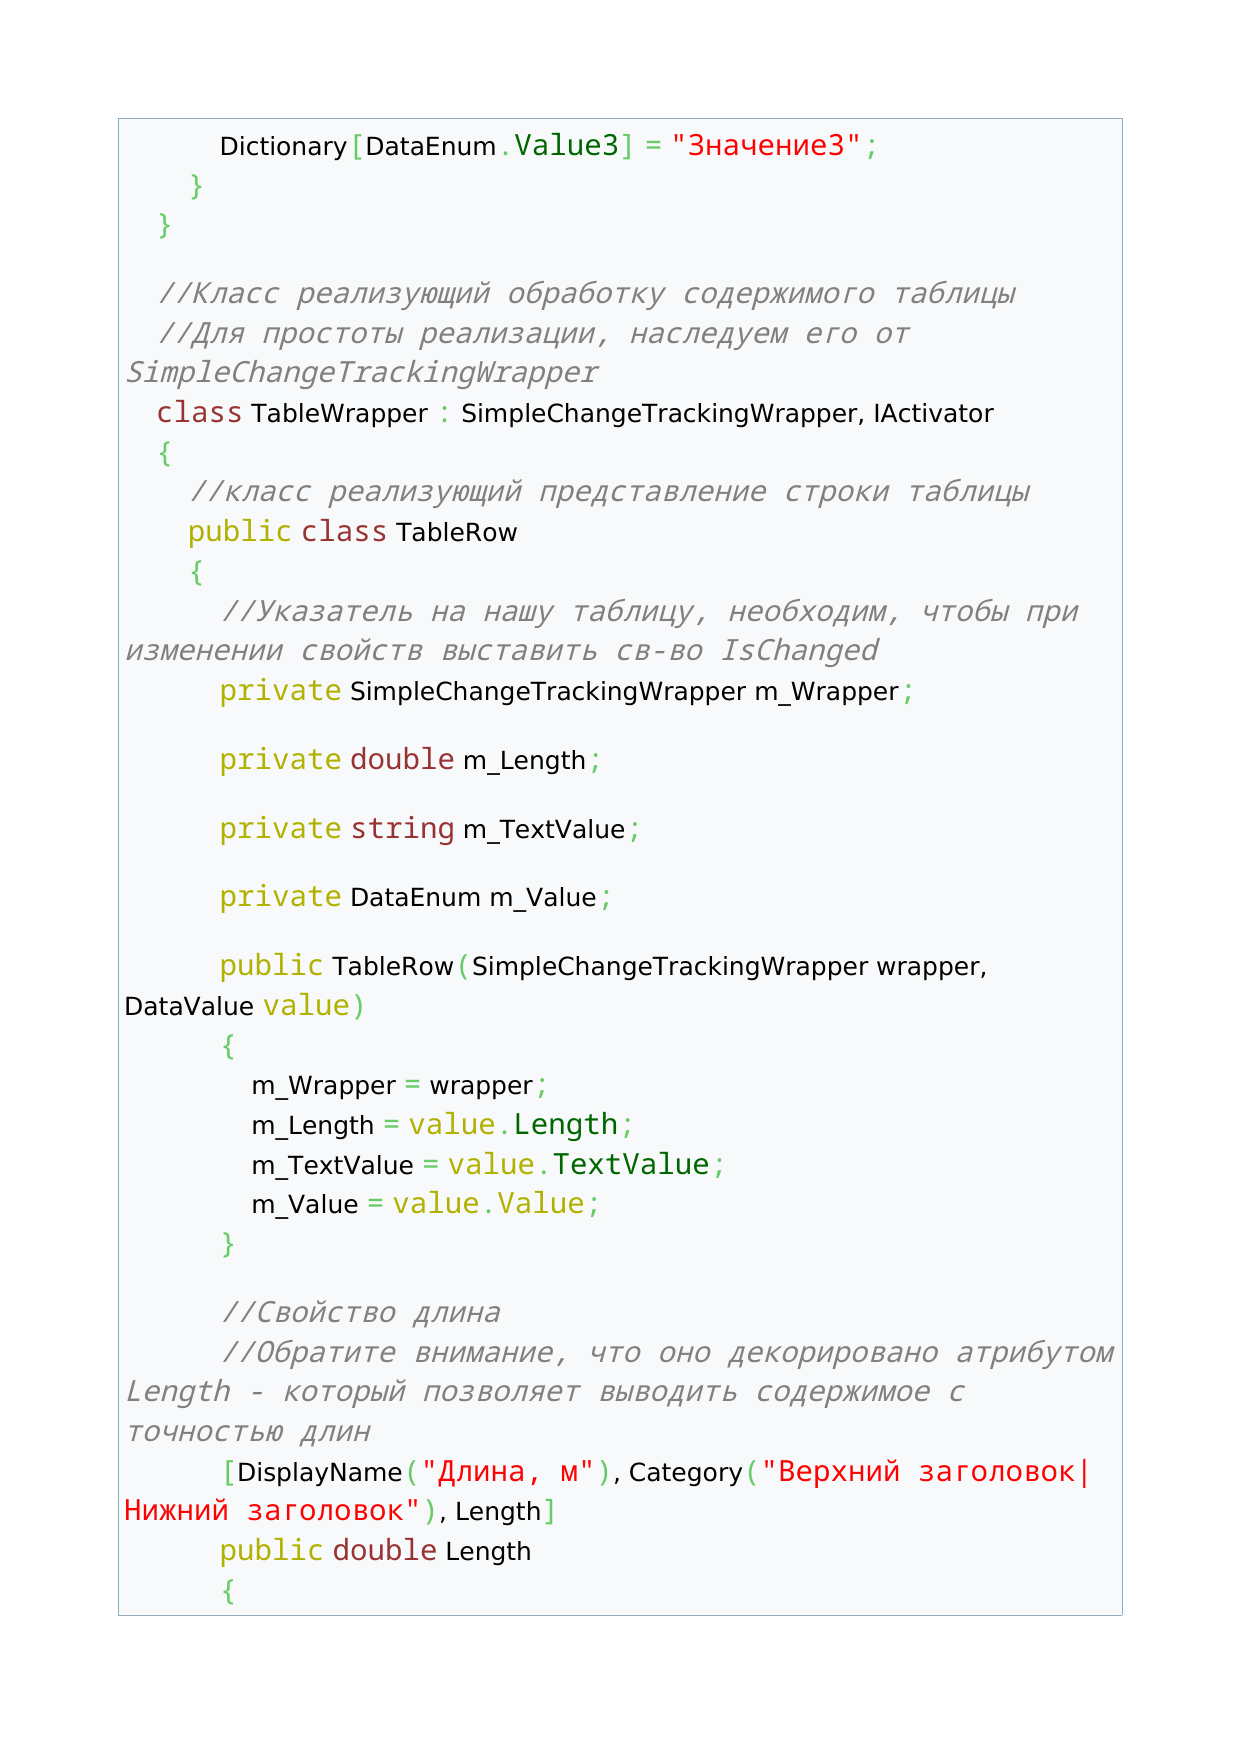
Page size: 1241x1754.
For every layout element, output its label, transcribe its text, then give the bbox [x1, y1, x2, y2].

table_header Dictionary[DataEnum.Value3] = "Значение3"; } } //Класс реализующий обработку содержимого таблицы //Для простоты реализации, наследуем его от SimpleChangeTrackingWrapper class TableWrapper : SimpleChangeTrackingWrapper, IActivator { //класс реализующий представление строки таблицы public class TableRow { //Указатель на нашу таблицу, необходим, чтобы при изменении свойств выставить св-во IsChanged private SimpleChangeTrackingWrapper m_Wrapper; private double m_Length; private string m_TextValue; private DataEnum m_Value; public TableRow(SimpleChangeTrackingWrapper wrapper, DataValue value) { m_Wrapper = wrapper; m_Length = value.Length; m_TextValue = value.TextValue; m_Value = value.Value; } //Свойство длина //Обратите внимание, что оно декорировано атрибутом Length - который позволяет выводить содержимое с точностью длин [DisplayName("Длина, м"), Category("Верхний заголовок|Нижний заголовок"), Length] public double Length { [119, 119, 1122, 1614]
